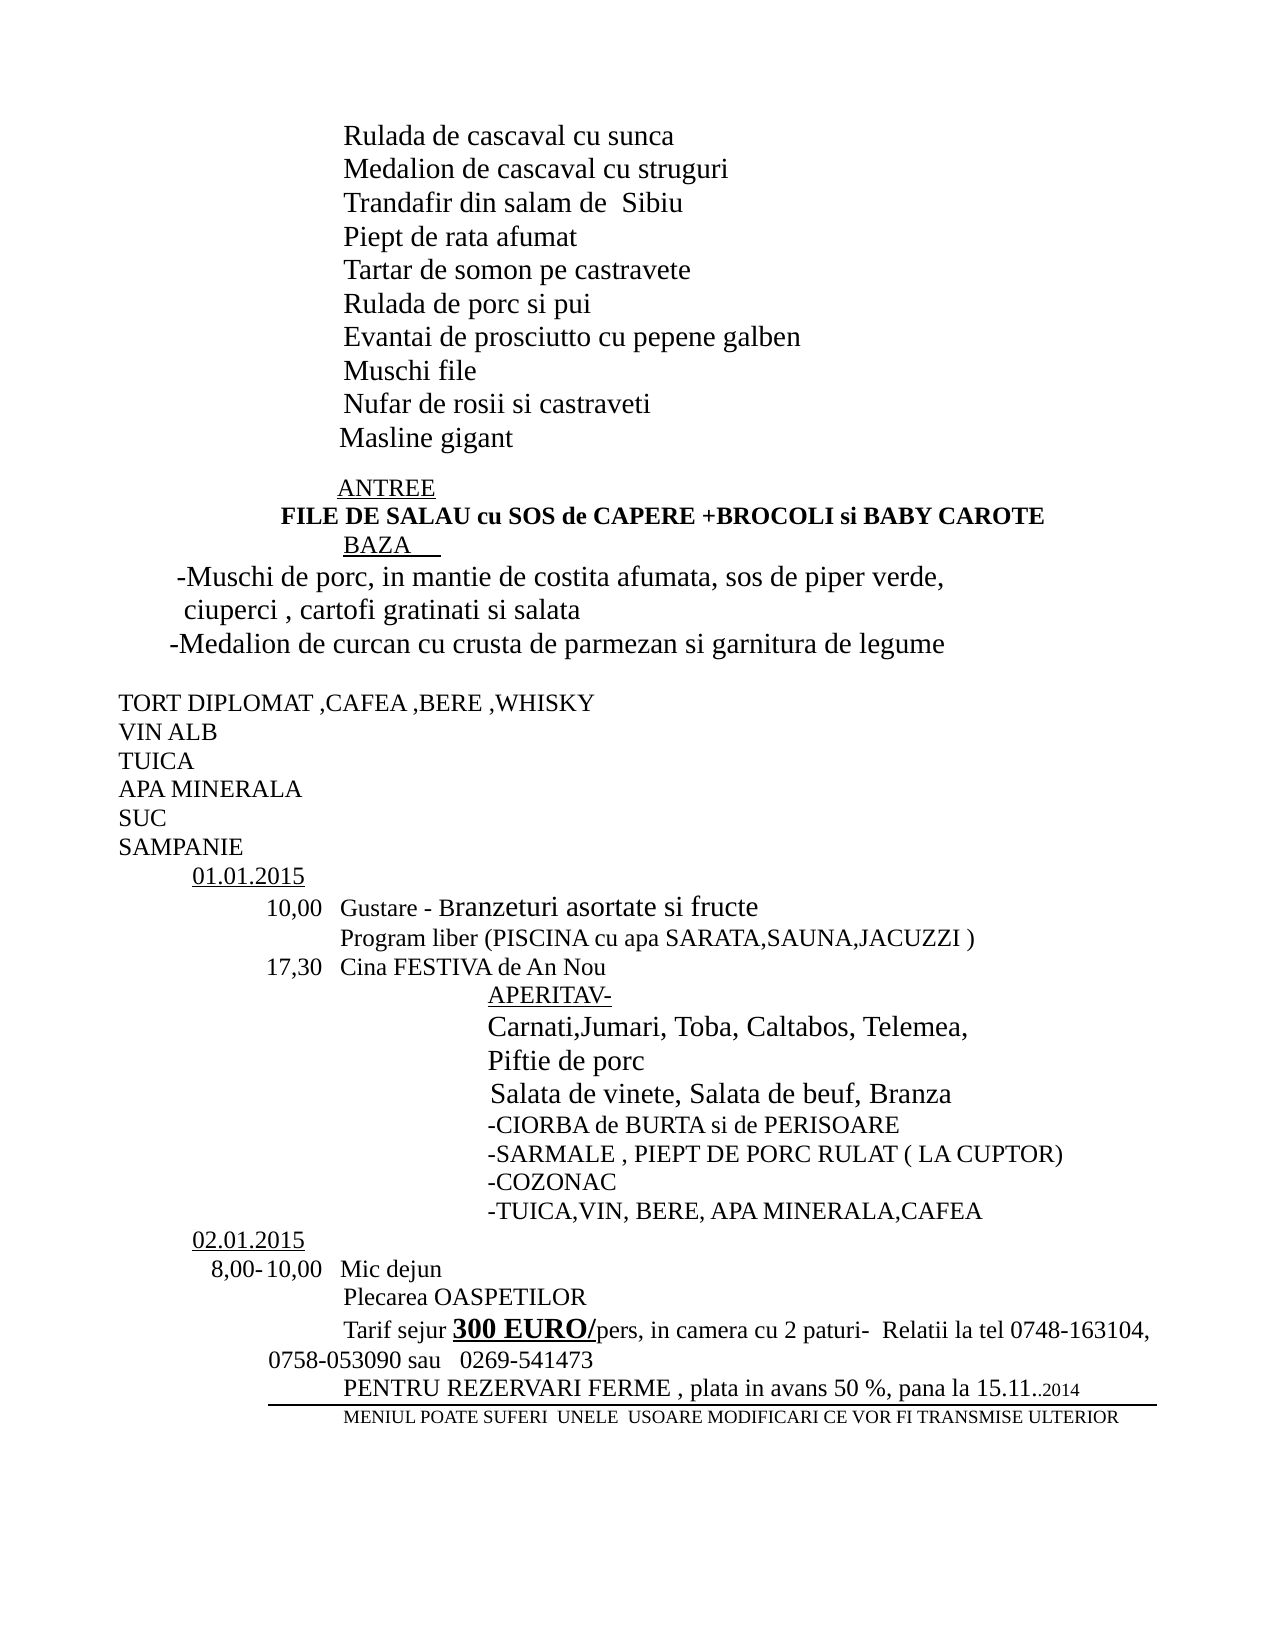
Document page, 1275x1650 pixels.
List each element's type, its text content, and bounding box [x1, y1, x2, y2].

text -COZONAC [118, 1167, 1157, 1196]
text MENIUL POATE SUFERI UNELE USOARE MODIFICARI CE VOR FI TRANSMISE ULTERIOR [268, 1406, 1157, 1427]
text Plecarea OASPETILOR [268, 1282, 1157, 1311]
text APA MINERALA [118, 774, 1157, 803]
text Muschi file [268, 353, 1157, 386]
subtitle -Medalion de curcan cu crusta de parmezan si garnitura de legume [118, 626, 1157, 659]
text -SARMALE , PIEPT DE PORC RULAT ( LA CUPTOR) [118, 1139, 1157, 1167]
text Program liber (PISCINA cu apa SARATA,SAUNA,JACUZZI ) [118, 923, 1157, 952]
subtitle BAZA [268, 530, 1157, 559]
text Tarif sejur 300 EURO/pers, in camera cu 2 paturi- Relatii la tel 0748-163104, 0758-053090 sau 0269-541473 [268, 1311, 1157, 1373]
text Carnati,Jumari, Toba, Caltabos, Telemea, [118, 1009, 1157, 1043]
text Trandafir din salam de Sibiu [268, 185, 1157, 219]
text Piept de rata afumat [268, 219, 1157, 252]
text FILE DE SALAU cu SOS de CAPERE +BROCOLI si BABY CAROTE [118, 501, 1157, 530]
text VIN ALB [118, 717, 1157, 746]
text Salata de vinete, Salata de beuf, Branza [118, 1076, 1157, 1110]
text 10,00 Gustare - Branzeturi asortate si fructe [118, 889, 1157, 923]
text Rulada de porc si pui [268, 286, 1157, 319]
text -CIORBA de BURTA si de PERISOARE [118, 1110, 1157, 1139]
text 8,00- 10,00 Mic dejun [118, 1254, 1157, 1282]
text PENTRU REZERVARI FERME , plata in avans 50 %, pana la 15.11..2014 [268, 1373, 1157, 1404]
text Evantai de prosciutto cu pepene galben [268, 319, 1157, 353]
text TORT DIPLOMAT ,CAFEA ,BERE ,WHISKY [118, 688, 1157, 717]
text -Muschi de porc, in mantie de costita afumata, sos de piper verde, [118, 559, 1157, 592]
text ANTREE [118, 473, 1157, 501]
text 02.01.2015 [118, 1225, 1157, 1254]
text SUC [118, 803, 1157, 832]
text 01.01.2015 [118, 861, 1157, 889]
text TUICA [118, 746, 1157, 774]
text 17,30 Cina FESTIVA de An Nou [118, 952, 1157, 981]
text APERITAV- [118, 981, 1157, 1009]
text SAMPANIE [118, 832, 1157, 861]
text Nufar de rosii si castraveti [268, 386, 1157, 420]
text Medalion de cascaval cu struguri [268, 152, 1157, 185]
text -TUICA,VIN, BERE, APA MINERALA,CAFEA [118, 1196, 1157, 1225]
text Tartar de somon pe castravete [268, 252, 1157, 286]
text Masline gigant [118, 420, 1157, 453]
text ciuperci , cartofi gratinati si salata [118, 592, 1157, 626]
text Rulada de cascaval cu sunca [268, 118, 1157, 152]
text Piftie de porc [118, 1043, 1157, 1076]
